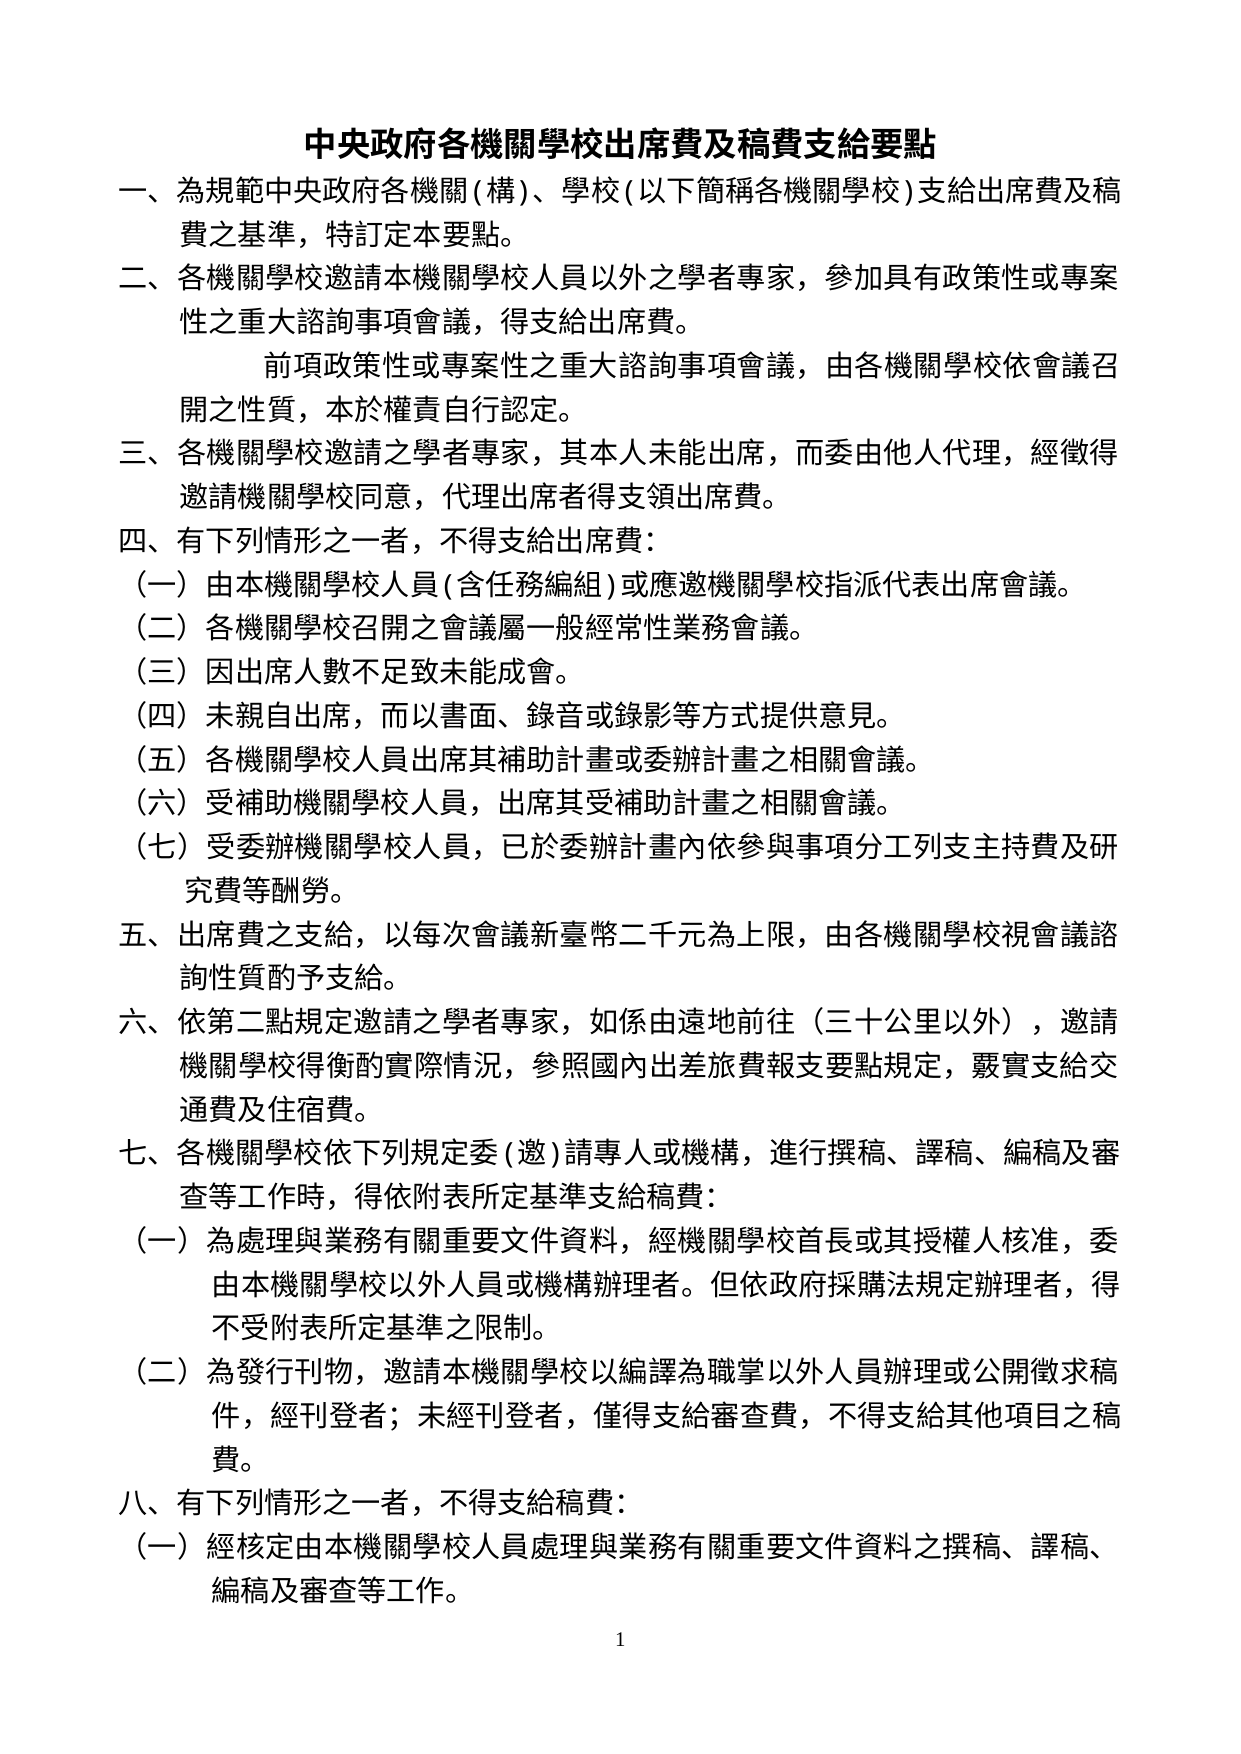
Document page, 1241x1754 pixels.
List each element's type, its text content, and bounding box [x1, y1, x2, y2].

text （一）為處理與業務有關重要文件資料，經機關學校首長或其授權人核准，委由本機關學校以外人員或機構辦理者。但依政府採購法規定辦理者，得不受附表所定基準之限制。 [118, 1216, 1122, 1348]
text （三）因出席人數不足致未能成會。 [118, 648, 1122, 691]
text （七）受委辦機關學校人員，已於委辦計畫內依參與事項分工列支主持費及研究費等酬勞。 [118, 823, 1122, 910]
text 七、各機關學校依下列規定委(邀)請專人或機構，進行撰稿、譯稿、編稿及審查等工作時，得依附表所定基準支給稿費： [118, 1129, 1122, 1216]
text 六、依第二點規定邀請之學者專家，如係由遠地前往（三十公里以外），邀請機關學校得衡酌實際情況，參照國內出差旅費報支要點規定，覈實支給交通費及住宿費。 [118, 998, 1122, 1129]
text 八、有下列情形之一者，不得支給稿費： [118, 1479, 1122, 1523]
text （一）經核定由本機關學校人員處理與業務有關重要文件資料之撰稿、譯稿、編稿及審查等工作。 [118, 1523, 1122, 1610]
text 二、各機關學校邀請本機關學校人員以外之學者專家，參加具有政策性或專案性之重大諮詢事項會議，得支給出席費。 [118, 254, 1122, 341]
text 一、為規範中央政府各機關(構)、學校(以下簡稱各機關學校)支給出席費及稿費之基準，特訂定本要點。 [118, 166, 1122, 254]
text 四、有下列情形之一者，不得支給出席費： [118, 516, 1122, 560]
text （六）受補助機關學校人員，出席其受補助計畫之相關會議。 [118, 779, 1122, 823]
text 中央政府各機關學校出席費及稿費支給要點 [118, 118, 1122, 166]
text （二）為發行刊物，邀請本機關學校以編譯為職掌以外人員辦理或公開徵求稿件，經刊登者；未經刊登者，僅得支給審查費，不得支給其他項目之稿費。 [118, 1348, 1122, 1479]
text 五、出席費之支給，以每次會議新臺幣二千元為上限，由各機關學校視會議諮詢性質酌予支給。 [118, 910, 1122, 998]
text （二）各機關學校召開之會議屬一般經常性業務會議。 [118, 604, 1122, 648]
text （一）由本機關學校人員(含任務編組)或應邀機關學校指派代表出席會議。 [118, 560, 1122, 604]
text （四）未親自出席，而以書面、錄音或錄影等方式提供意見。 [118, 691, 1122, 735]
text 三、各機關學校邀請之學者專家，其本人未能出席，而委由他人代理，經徵得邀請機關學校同意，代理出席者得支領出席費。 [118, 429, 1122, 516]
text （五）各機關學校人員出席其補助計畫或委辦計畫之相關會議。 [118, 735, 1122, 779]
text 前項政策性或專案性之重大諮詢事項會議，由各機關學校依會議召開之性質，本於權責自行認定。 [119, 341, 1122, 429]
